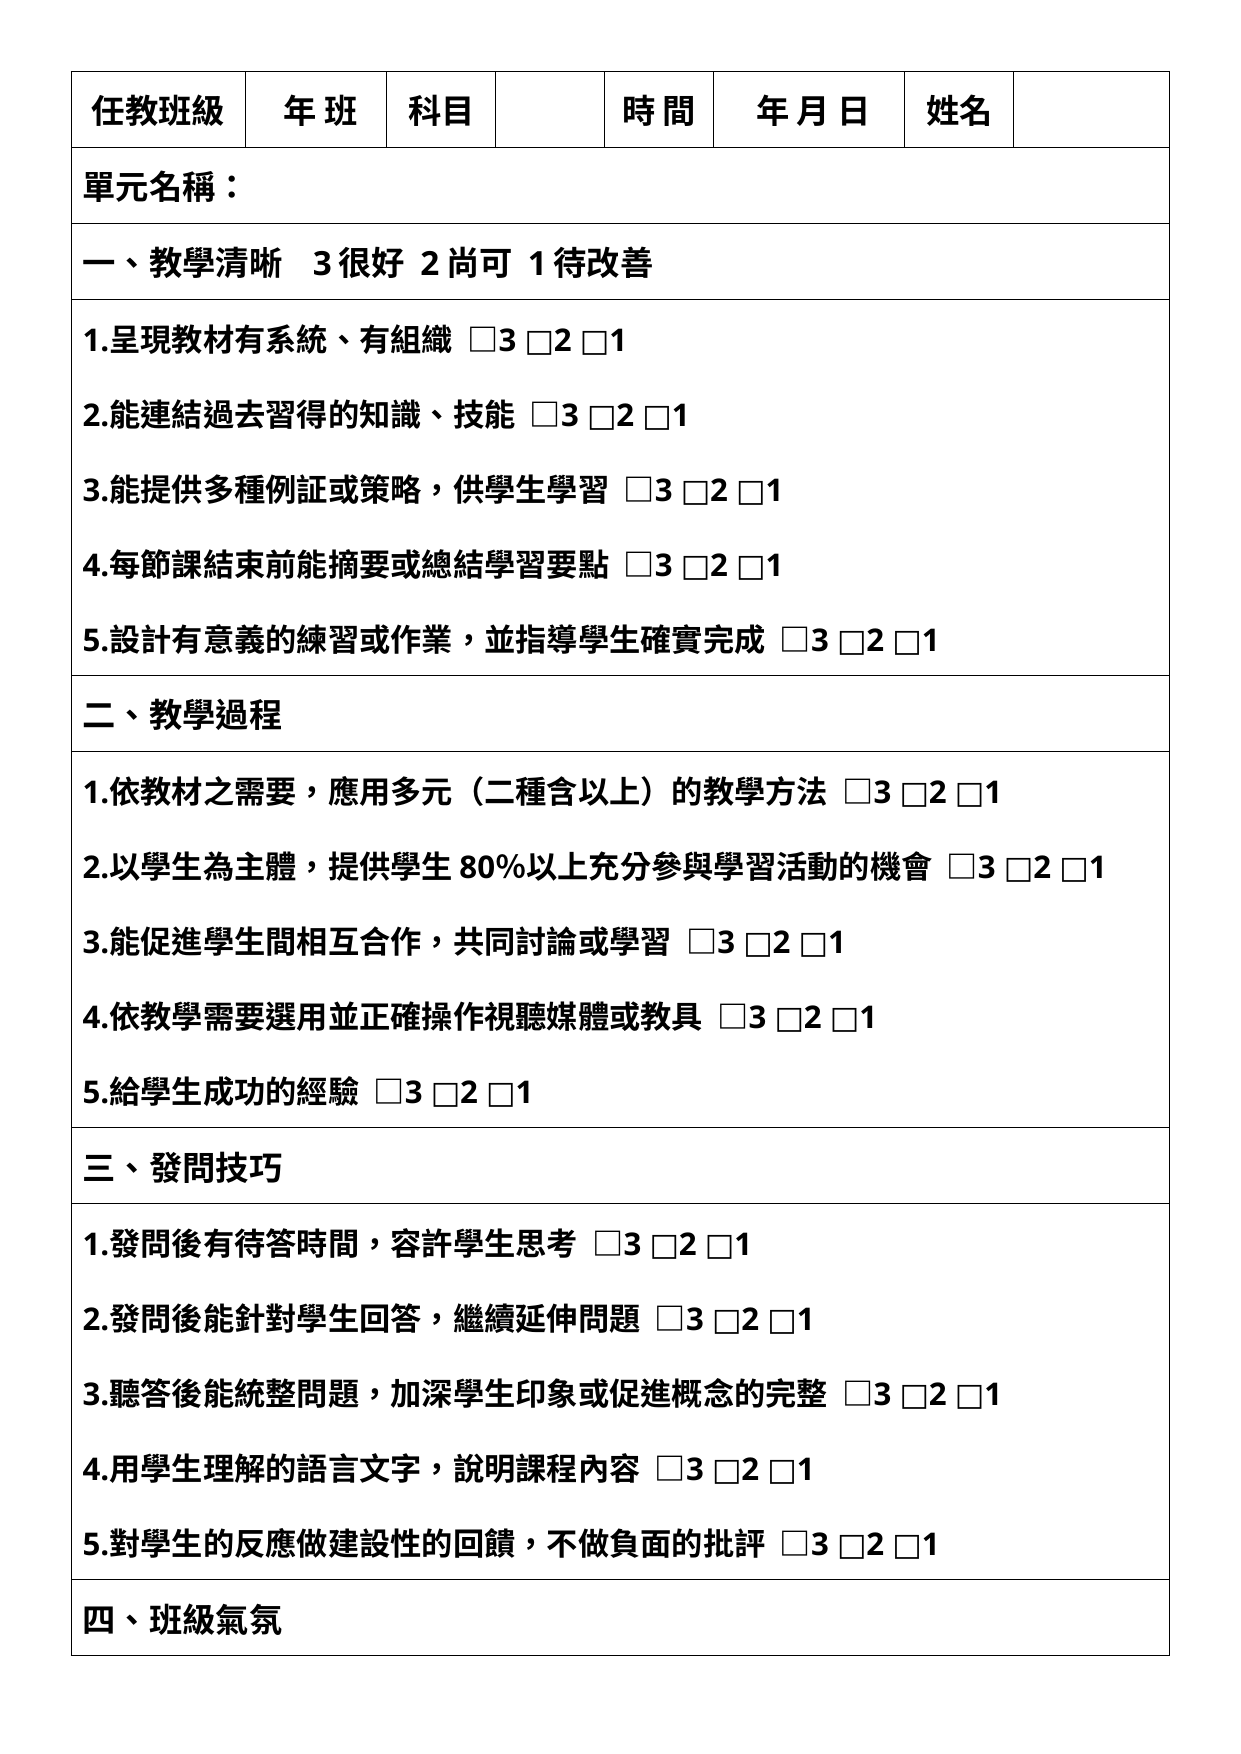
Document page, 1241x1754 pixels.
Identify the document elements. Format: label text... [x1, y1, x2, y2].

table_header 任教班級 [72, 72, 245, 147]
table_cell 1.發問後有待答時間，容許學生思考 □3 □2 □1 2.發問後能針對學生回答，繼續延伸問題 □3 □2 □1 3.聽答後能統整問題，加深學生印象或促進概念的完整 □3 □2 □1 4.用學生理解的語言文字，說明課程內容 □3 □2 □1 5.對學生的反應做建設性的回饋，不做負面的批評 □3 □2 □1 [72, 1204, 1169, 1579]
table_cell 1.依教材之需要，應用多元（二種含以上）的教學方法 □3 □2 □1 2.以學生為主體，提供學生80％以上充分參與學習活動的機會 □3 □2 □1 3.能促進學生間相互合作，共同討論或學習 □3 □2 □1 4.依教學需要選用並正確操作視聽媒體或教具 □3 □2 □1 5.給學生成功的經驗 □3 □2 □1 [72, 752, 1169, 1127]
table_cell 1.呈現教材有系統、有組織 □3 □2 □1 2.能連結過去習得的知識、技能 □3 □2 □1 3.能提供多種例証或策略，供學生學習 □3 □2 □1 4.每節課結束前能摘要或總結學習要點 □3 □2 □1 5.設計有意義的練習或作業，並指導學生確實完成 □3 □2 □1 [72, 300, 1169, 675]
table_cell 四、班級氣氛 [72, 1580, 1169, 1655]
table_header 姓名 [905, 72, 1013, 147]
table_header 年 班 [246, 72, 386, 147]
table_cell 三、發問技巧 [72, 1128, 1169, 1203]
table_header [1014, 72, 1169, 147]
table_header 年 月 日 [714, 72, 904, 147]
table_header 時 間 [605, 72, 713, 147]
table_header [496, 72, 604, 147]
table_header 科目 [387, 72, 495, 147]
table_cell 二、教學過程 [72, 676, 1169, 751]
table_cell 一、教學清晰 3很好 2尚可 1待改善 [72, 224, 1169, 299]
table_cell 單元名稱： [72, 148, 1169, 223]
